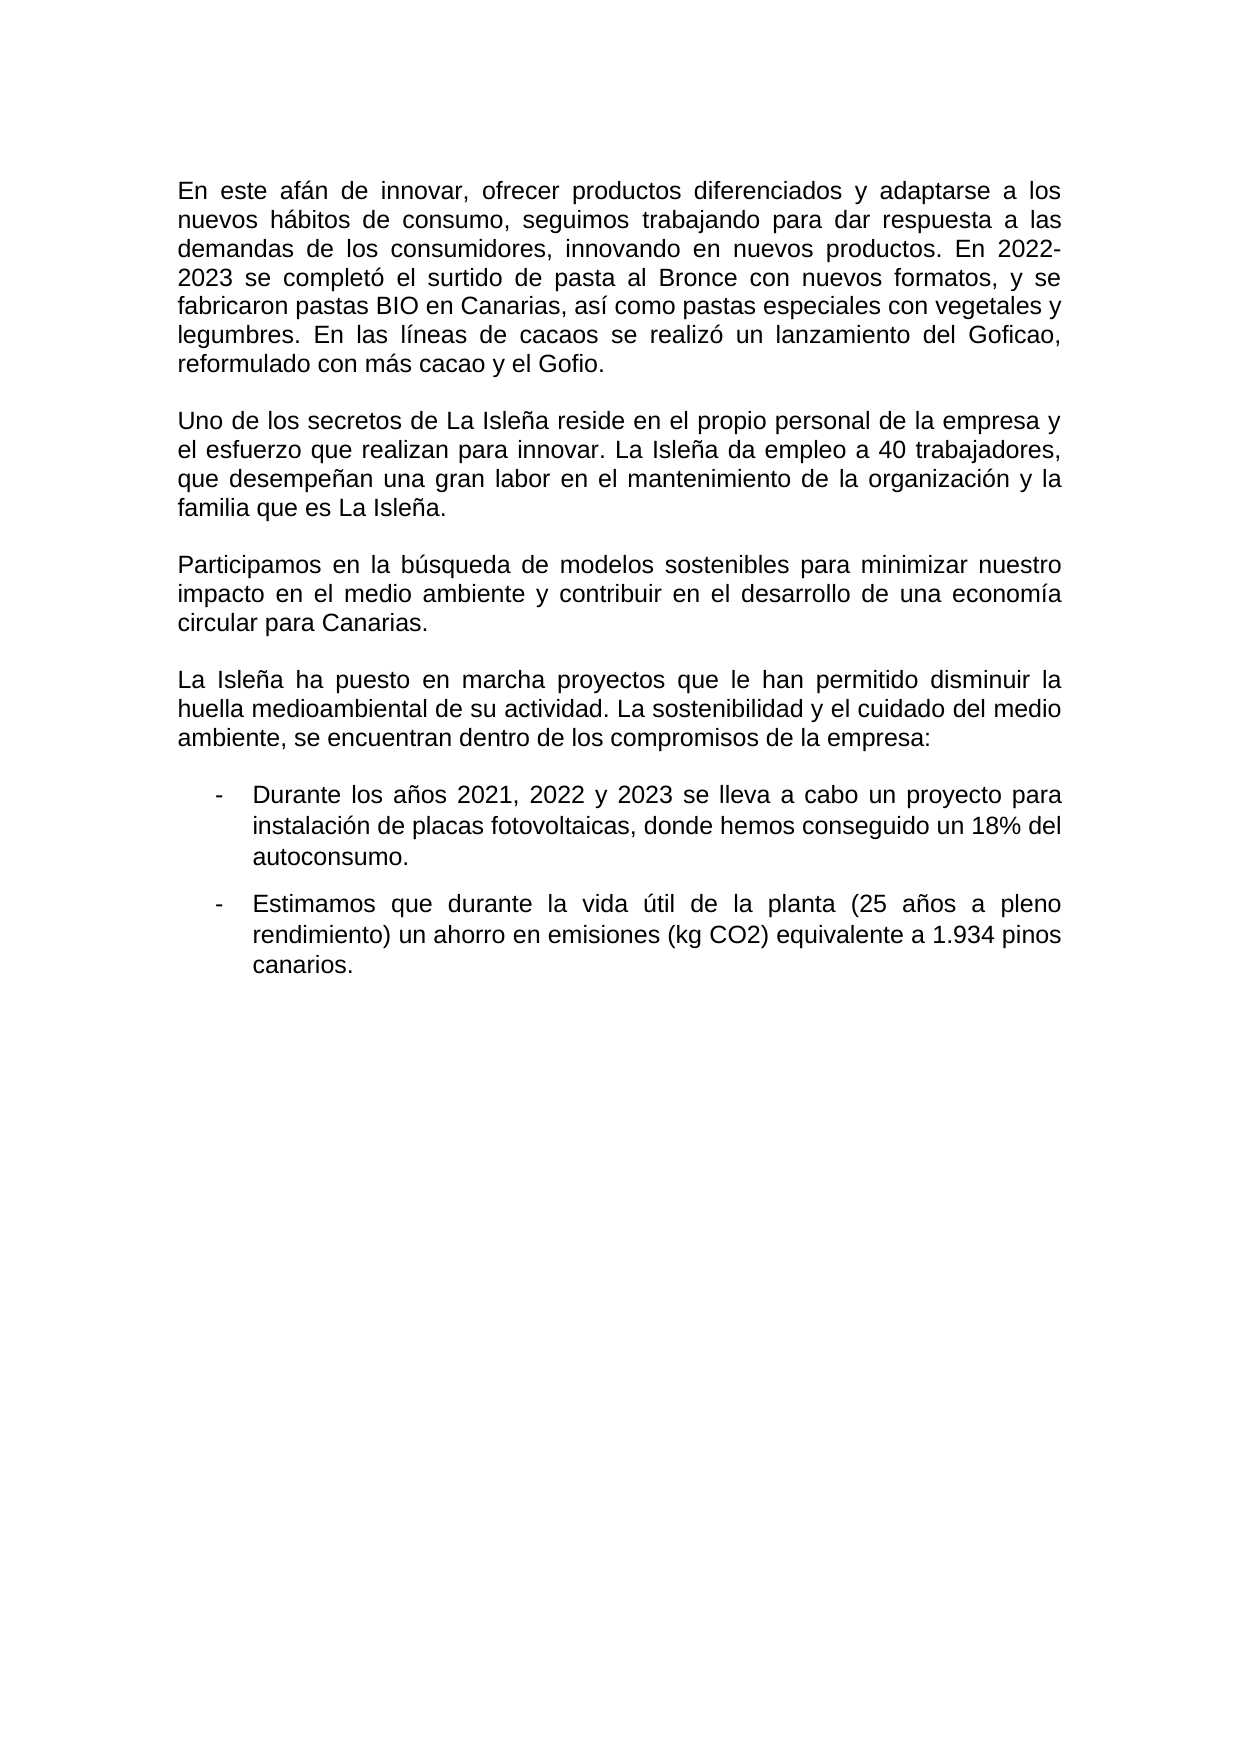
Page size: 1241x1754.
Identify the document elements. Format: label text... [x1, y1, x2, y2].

text Participamos en la búsqueda de modelos sostenibles para minimizar nuestro impacto en el medio ambiente y contribuir en el desarrollo de una economía circular para Canarias. [177, 550, 1063, 636]
list Estimamos que durante la vida útil de la planta (25 años a pleno rendimiento) un ahorro en emisiones (kg CO2) equivalente a 1.934 pinos canarios. [215, 889, 1063, 979]
list Durante los años 2021, 2022 y 2023 se lleva a cabo un proyecto para instalación de placas fotovoltaicas, donde hemos conseguido un 18% del autoconsumo. [215, 780, 1063, 870]
text Uno de los secretos de La Isleña reside en el propio personal de la empresa y el esfuerzo que realizan para innovar. La Isleña da empleo a 40 trabajadores, que desempeñan una gran labor en el mantenimiento de la organización y la familia que es La Isleña. [177, 406, 1063, 521]
text En este afán de innovar, ofrecer productos diferenciados y adaptarse a los nuevos hábitos de consumo, seguimos trabajando para dar respuesta a las demandas de los consumidores, innovando en nuevos productos. En 2022-2023 se completó el surtido de pasta al Bronce con nuevos formatos, y se fabricaron pastas BIO en Canarias, así como pastas especiales con vegetales y legumbres. En las líneas de cacaos se realizó un lanzamiento del Goficao, reformulado con más cacao y el Gofio. [177, 176, 1063, 378]
text La Isleña ha puesto en marcha proyectos que le han permitido disminuir la huella medioambiental de su actividad. La sostenibilidad y el cuidado del medio ambiente, se encuentran dentro de los compromisos de la empresa: [177, 665, 1063, 751]
